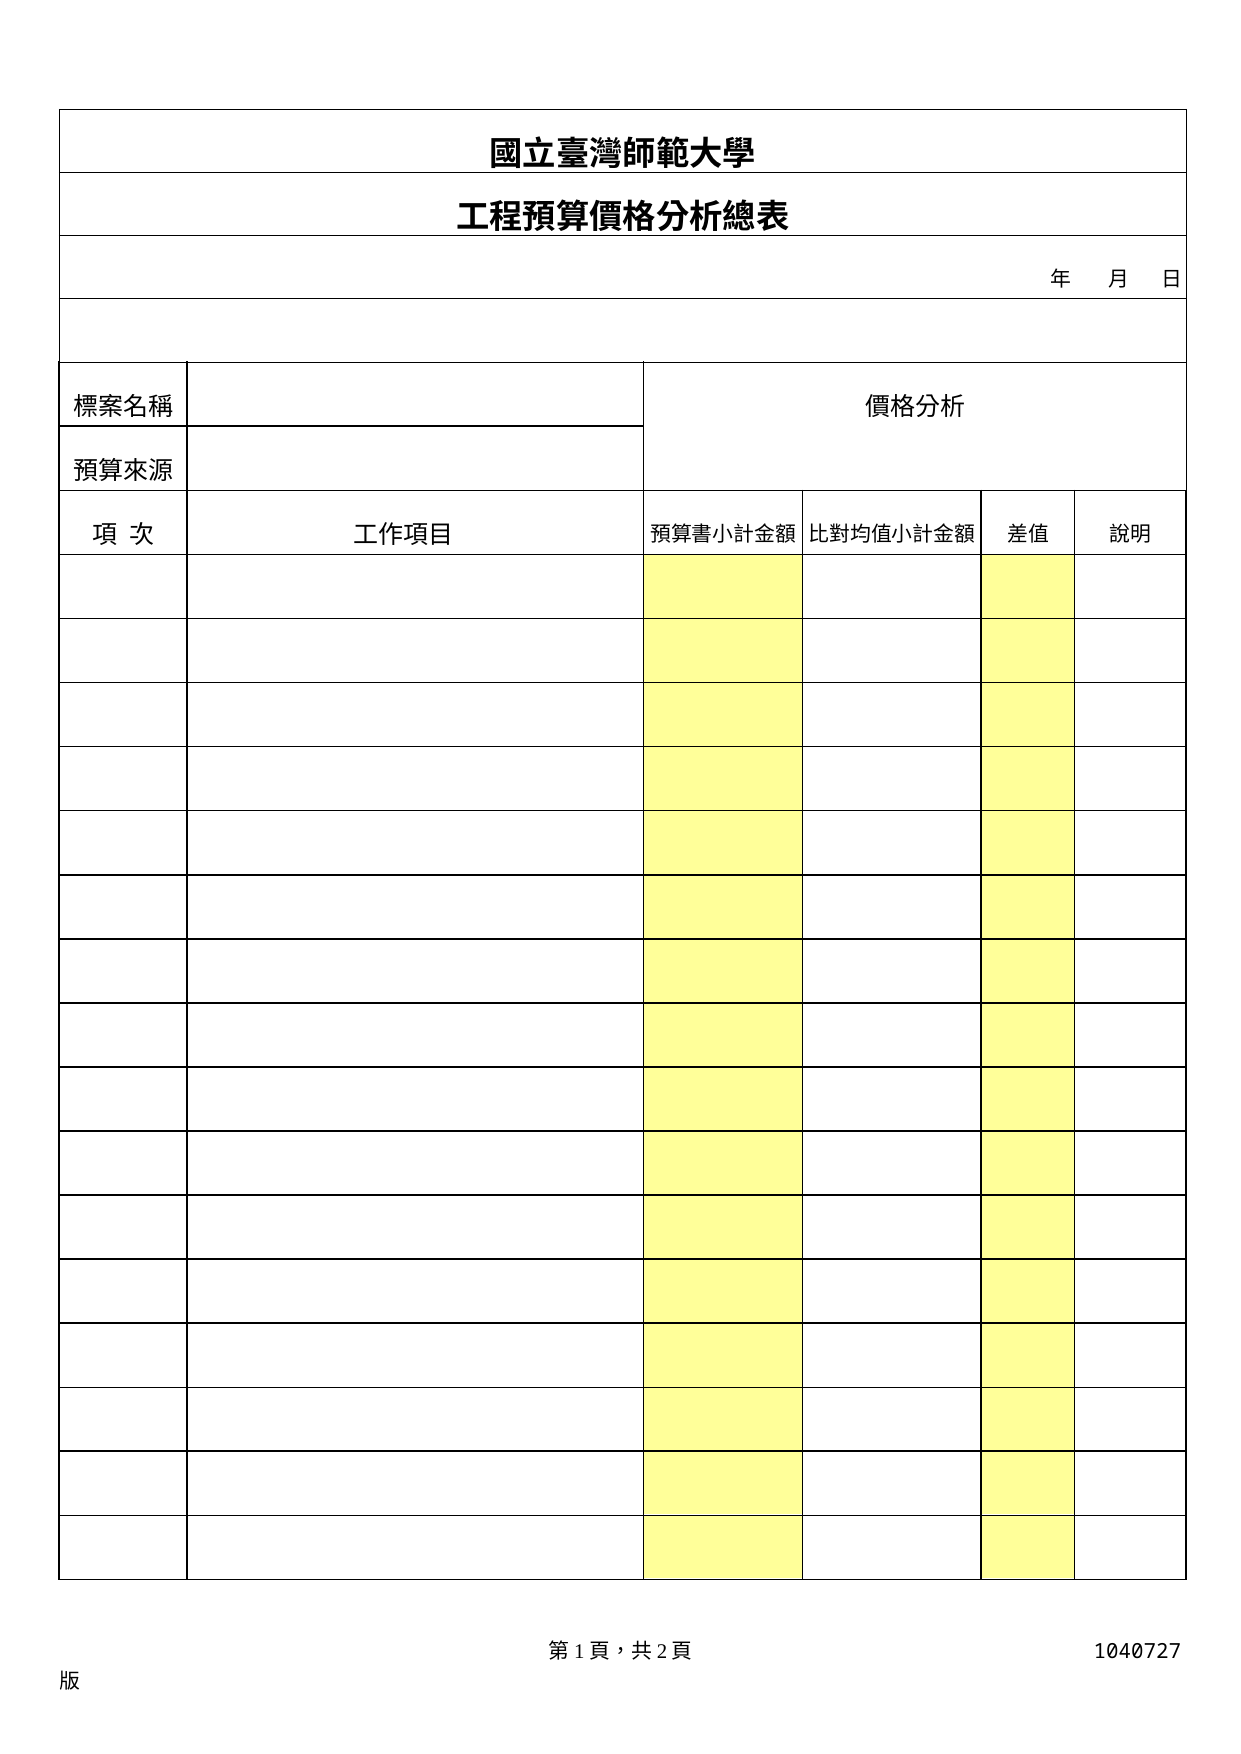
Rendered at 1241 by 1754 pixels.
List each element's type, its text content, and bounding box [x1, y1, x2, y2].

table_cell [188, 427, 643, 489]
table_cell [982, 1260, 1074, 1322]
table_cell [1075, 1324, 1185, 1386]
table_cell [803, 619, 980, 682]
table_cell [1075, 1388, 1185, 1450]
table_cell [60, 1196, 186, 1258]
table_cell [1075, 1004, 1185, 1066]
table_cell [644, 1452, 802, 1514]
table_cell [60, 876, 186, 938]
table_cell [644, 876, 802, 938]
table_cell [644, 1388, 802, 1450]
table_cell [803, 683, 980, 746]
table_cell 標案名稱 [60, 363, 186, 425]
table_cell [644, 1196, 802, 1258]
table_cell 工程預算價格分析總表 [60, 173, 1186, 235]
table_cell [803, 940, 980, 1002]
table_cell 說明 [1075, 491, 1185, 553]
table_cell [644, 683, 802, 746]
table_cell [1075, 683, 1185, 746]
table_header 國立臺灣師範大學 [60, 110, 1186, 172]
table_cell [644, 1132, 802, 1194]
table_cell [60, 555, 186, 618]
table_cell 工作項目 [188, 491, 643, 553]
table_cell [1075, 1196, 1185, 1258]
table_cell [188, 876, 643, 938]
table_cell [188, 363, 643, 425]
table_cell [982, 1132, 1074, 1194]
table_cell [644, 1324, 802, 1386]
table_cell [1075, 1132, 1185, 1194]
table_cell [188, 1132, 643, 1194]
table_cell [60, 1132, 186, 1194]
table_cell [644, 940, 802, 1002]
table_cell [644, 1516, 802, 1578]
table_cell [982, 811, 1074, 874]
table_cell [982, 940, 1074, 1002]
table_cell [982, 876, 1074, 938]
table_cell [188, 747, 643, 810]
table_cell [1075, 1452, 1185, 1514]
table_cell [982, 1068, 1074, 1130]
table_cell [644, 747, 802, 810]
table_cell [1075, 555, 1185, 618]
table_cell [982, 1452, 1074, 1514]
table_cell [188, 683, 643, 746]
table_cell [982, 1388, 1074, 1450]
table_cell [188, 940, 643, 1002]
table_cell [60, 940, 186, 1002]
table_cell [60, 299, 1186, 361]
table_cell [60, 1452, 186, 1514]
table_cell [644, 555, 802, 618]
table_cell [60, 811, 186, 874]
table_cell [1075, 1516, 1185, 1578]
table_cell [803, 1260, 980, 1322]
table_cell [644, 1004, 802, 1066]
table_cell [803, 1388, 980, 1450]
table_cell [60, 1004, 186, 1066]
table_cell [188, 1260, 643, 1322]
table_cell [803, 1452, 980, 1514]
table_cell [1075, 811, 1185, 874]
table_cell [188, 1516, 643, 1578]
table_cell [60, 1068, 186, 1130]
table_cell [982, 555, 1074, 618]
table_cell [188, 811, 643, 874]
table_cell [644, 1260, 802, 1322]
table_cell [188, 1004, 643, 1066]
table_cell [803, 1004, 980, 1066]
table_cell [982, 747, 1074, 810]
table_cell 預算來源 [60, 427, 186, 489]
table_cell 比對均值小計金額 [803, 491, 980, 553]
table_cell [803, 555, 980, 618]
table_cell [188, 619, 643, 682]
table_cell [803, 876, 980, 938]
table_cell [644, 619, 802, 682]
table_cell [1075, 940, 1185, 1002]
table_cell [1075, 747, 1185, 810]
table_cell [803, 811, 980, 874]
table_cell [188, 1388, 643, 1450]
table_cell 預算書小計金額 [644, 491, 802, 553]
table_cell 價格分析 [644, 363, 1186, 489]
table_cell [982, 619, 1074, 682]
table_cell [188, 1068, 643, 1130]
table_cell [1075, 1260, 1185, 1322]
table_cell [803, 1516, 980, 1578]
table_cell [982, 1004, 1074, 1066]
table_cell [982, 1516, 1074, 1578]
table_cell [803, 1068, 980, 1130]
table_cell [803, 747, 980, 810]
table_cell [803, 1196, 980, 1258]
table_cell [982, 1196, 1074, 1258]
table_cell [1075, 1068, 1185, 1130]
table_cell [60, 1324, 186, 1386]
table_cell [60, 1260, 186, 1322]
table_cell [644, 1068, 802, 1130]
table_cell [60, 1388, 186, 1450]
table_cell 差值 [982, 491, 1074, 553]
table_cell [982, 1324, 1074, 1386]
table_cell [1075, 619, 1185, 682]
table_cell [803, 1324, 980, 1386]
table_cell 項 次 [60, 491, 186, 553]
table_cell [188, 1196, 643, 1258]
table_cell [644, 811, 802, 874]
table_cell [60, 1516, 186, 1578]
table_cell [60, 747, 186, 810]
table_cell 年 月 日 [60, 236, 1186, 298]
table_cell [188, 555, 643, 618]
table_cell [1075, 876, 1185, 938]
table_cell [60, 683, 186, 746]
table_cell [982, 683, 1074, 746]
table_cell [188, 1324, 643, 1386]
table_cell [188, 1452, 643, 1514]
table_cell [803, 1132, 980, 1194]
table_cell [60, 619, 186, 682]
